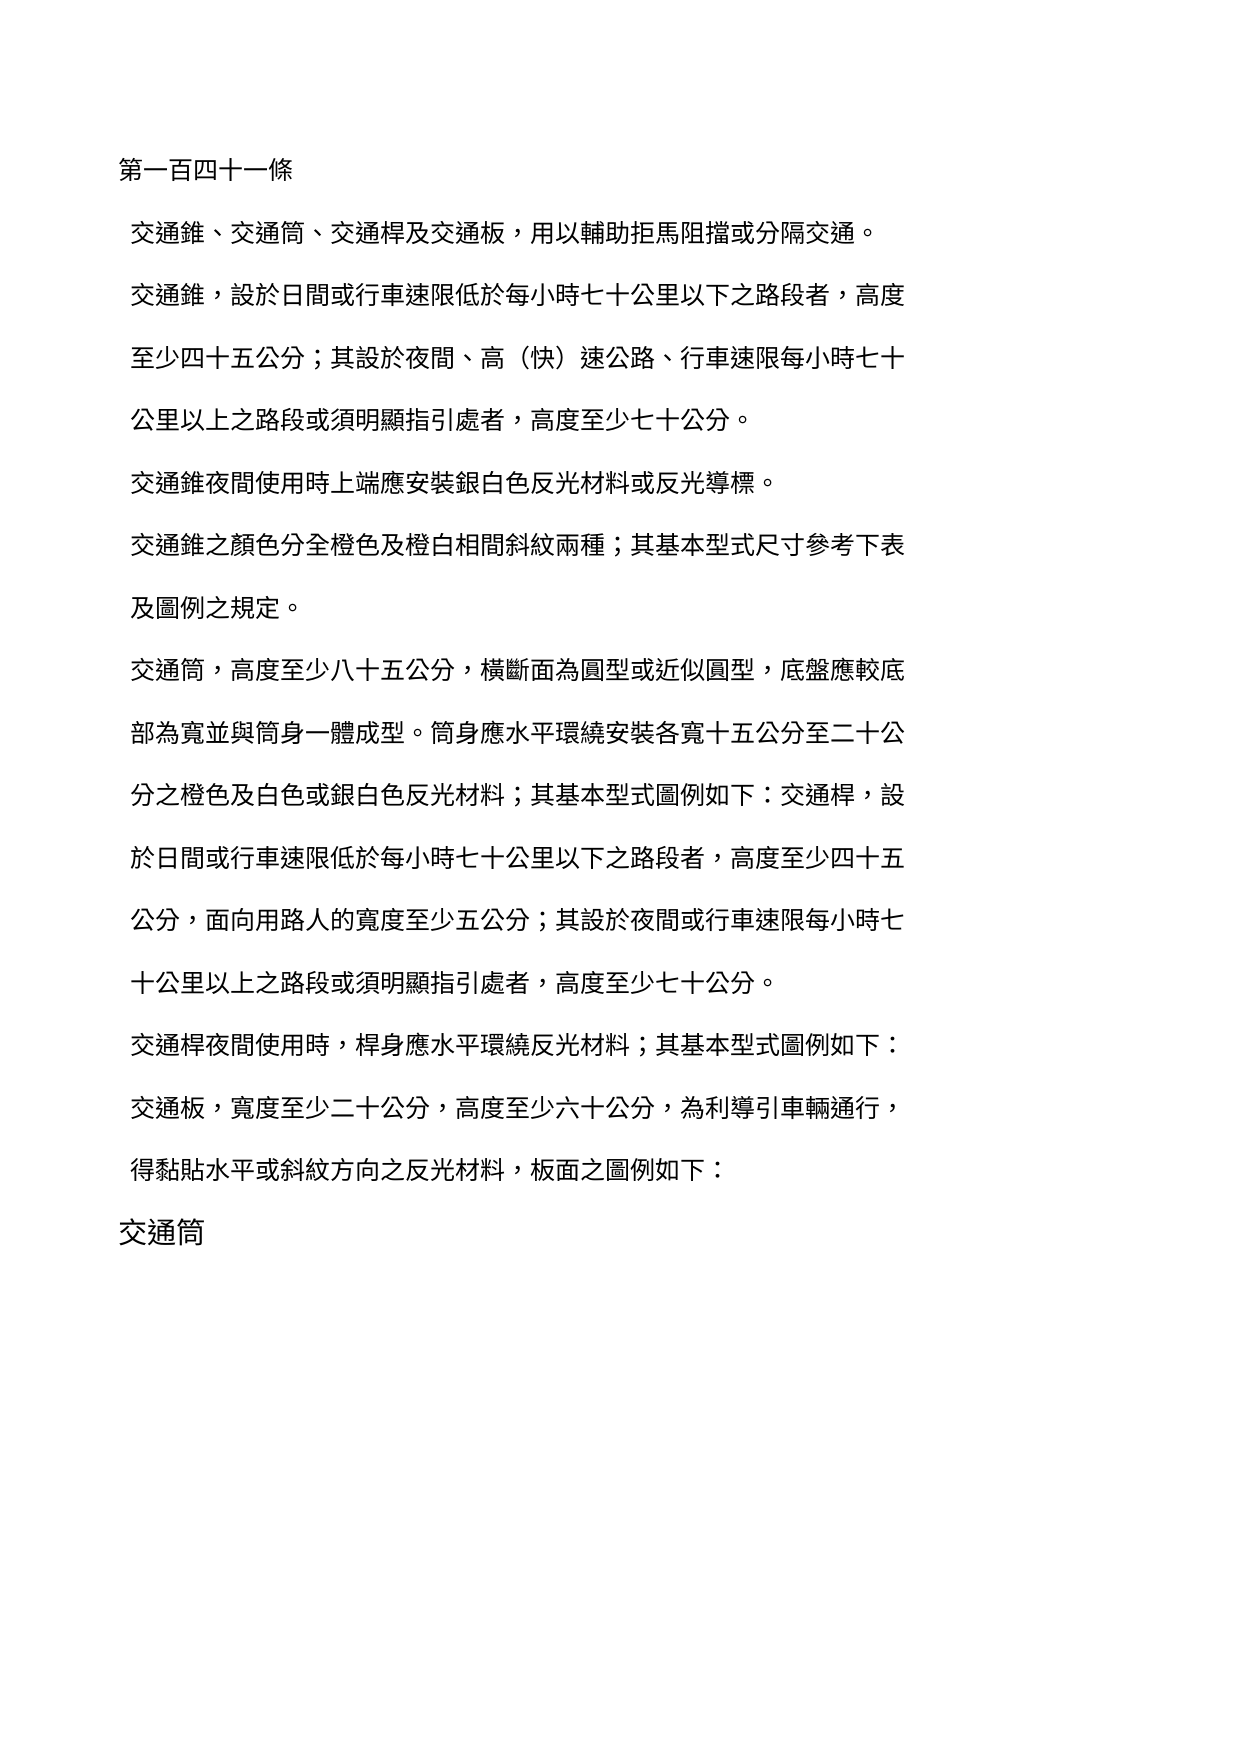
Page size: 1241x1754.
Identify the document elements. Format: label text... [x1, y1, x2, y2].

text 及圖例之規定。 [118, 564, 1122, 627]
text 至少四十五公分；其設於夜間、高（快）速公路、行車速限每小時七十 [118, 314, 1122, 377]
text 交通筒，高度至少八十五公分，橫斷面為圓型或近似圓型，底盤應較底 [118, 627, 1122, 689]
text 交通桿夜間使用時，桿身應水平環繞反光材料；其基本型式圖例如下： [118, 1002, 1122, 1064]
text 公里以上之路段或須明顯指引處者，高度至少七十公分。 [118, 377, 1122, 439]
text 交通板，寬度至少二十公分，高度至少六十公分，為利導引車輛通行， [118, 1064, 1122, 1127]
text 交通錐之顏色分全橙色及橙白相間斜紋兩種；其基本型式尺寸參考下表 [118, 502, 1122, 564]
text 於日間或行車速限低於每小時七十公里以下之路段者，高度至少四十五 [118, 814, 1122, 877]
text 第一百四十一條 [118, 127, 1122, 189]
text 交通筒 [118, 1189, 1122, 1252]
text 交通錐、交通筒、交通桿及交通板，用以輔助拒馬阻擋或分隔交通。 [118, 189, 1122, 252]
text 部為寬並與筒身一體成型。筒身應水平環繞安裝各寬十五公分至二十公 [118, 689, 1122, 752]
text 十公里以上之路段或須明顯指引處者，高度至少七十公分。 [118, 939, 1122, 1002]
text 公分，面向用路人的寬度至少五公分；其設於夜間或行車速限每小時七 [118, 877, 1122, 939]
text 得黏貼水平或斜紋方向之反光材料，板面之圖例如下： [118, 1127, 1122, 1189]
text 交通錐，設於日間或行車速限低於每小時七十公里以下之路段者，高度 [118, 252, 1122, 314]
text 交通錐夜間使用時上端應安裝銀白色反光材料或反光導標。 [118, 439, 1122, 502]
text 分之橙色及白色或銀白色反光材料；其基本型式圖例如下：交通桿，設 [118, 752, 1122, 814]
